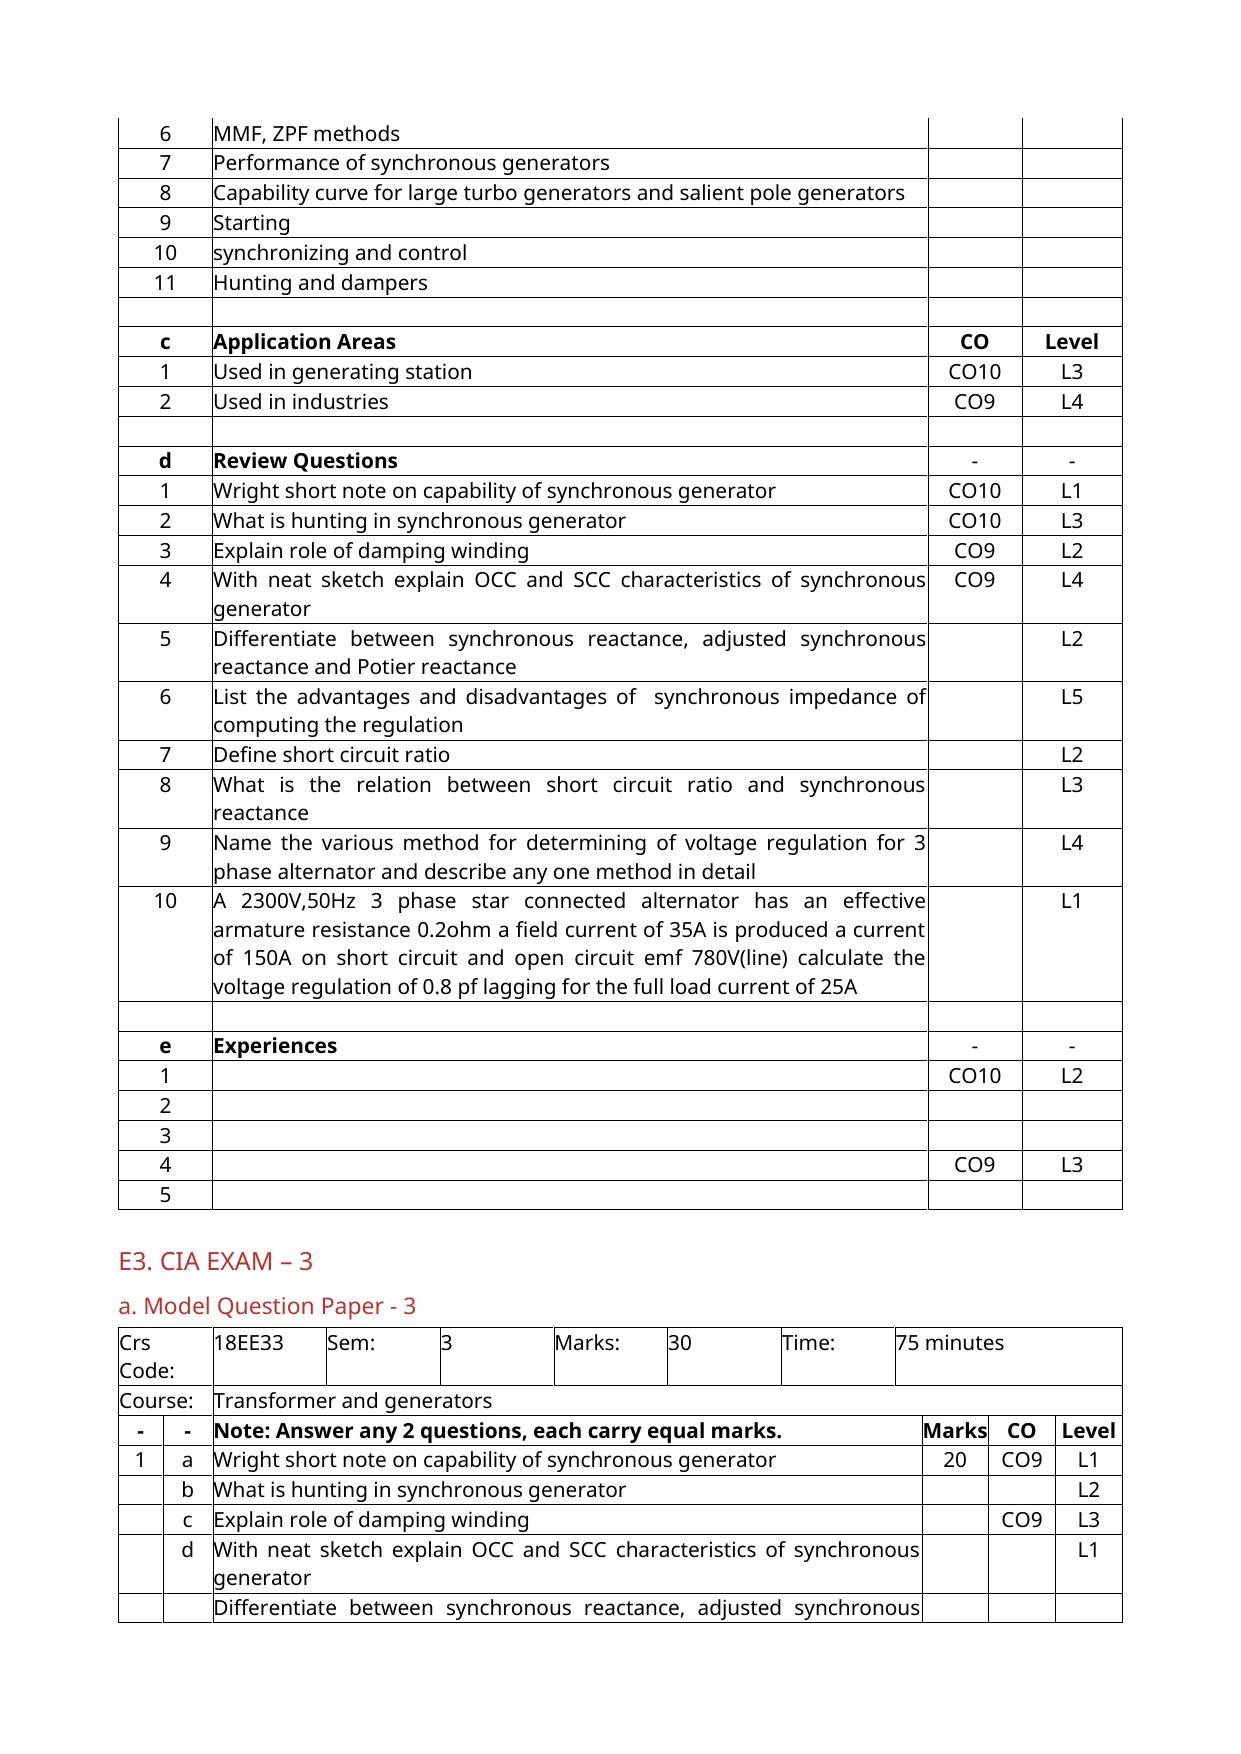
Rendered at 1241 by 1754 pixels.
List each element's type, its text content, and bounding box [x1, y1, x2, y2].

table_cell 1 [119, 1446, 162, 1475]
table_cell 20 [923, 1446, 988, 1475]
table_cell L1 [1023, 887, 1122, 1001]
table_cell L1 [1056, 1535, 1122, 1593]
table_cell [1023, 179, 1122, 207]
table_cell Define short circuit ratio [213, 741, 927, 769]
table_cell 2 [119, 506, 212, 535]
table_header Time: [782, 1328, 894, 1385]
table_cell [923, 1594, 988, 1622]
table_cell [119, 1535, 162, 1593]
table_cell e [119, 1032, 212, 1060]
table_cell 7 [119, 149, 212, 178]
table_cell 9 [119, 208, 212, 237]
table_cell [1023, 268, 1122, 297]
table_cell A 2300V,50Hz 3 phase star connected alternator has an effective armature resistance 0.2ohm a field current of 35A is produced a current of 150A on short circuit and open circuit emf 780V(line) calculate the voltage regulation of 0.8 pf lagging for the full load current of 25A [213, 887, 927, 1001]
table_cell - [1023, 1032, 1122, 1060]
table_cell 4 [119, 566, 212, 623]
table_cell [119, 1594, 162, 1622]
table_cell CO9 [929, 387, 1022, 416]
table_cell - [1023, 447, 1122, 475]
table_cell Used in generating station [213, 357, 927, 386]
table_cell [929, 179, 1022, 207]
table_cell Used in industries [213, 387, 927, 416]
table_cell 8 [119, 770, 212, 828]
table_cell Note: Answer any 2 questions, each carry equal marks. [214, 1416, 922, 1445]
table_cell 2 [119, 387, 212, 416]
table_cell [989, 1594, 1055, 1622]
table_cell Course: [119, 1386, 212, 1415]
table_cell 1 [119, 1061, 212, 1090]
table_cell L2 [1023, 624, 1122, 681]
table_cell [929, 682, 1022, 740]
table_cell 3 [119, 536, 212, 565]
table_cell What is the relation between short circuit ratio and synchronous reactance [213, 770, 927, 828]
table_cell a [164, 1446, 212, 1475]
table_cell [213, 417, 927, 446]
table_cell - [929, 447, 1022, 475]
table_cell L4 [1023, 387, 1122, 416]
table_cell 3 [119, 1121, 212, 1150]
table_cell [929, 741, 1022, 769]
table_cell CO10 [929, 476, 1022, 505]
table_cell 6 [119, 118, 212, 148]
table_cell L5 [1023, 682, 1122, 740]
table_cell [1023, 298, 1122, 326]
table_cell [1023, 417, 1122, 446]
table_cell L3 [1023, 506, 1122, 535]
table_cell 5 [119, 1181, 212, 1209]
table_cell What is hunting in synchronous generator [213, 506, 927, 535]
table_cell CO [929, 327, 1022, 356]
table_cell Wright short note on capability of synchronous generator [214, 1446, 922, 1475]
table_cell CO [989, 1416, 1055, 1445]
table_cell [1023, 118, 1122, 148]
table_header Marks: [555, 1328, 667, 1385]
table_cell With neat sketch explain OCC and SCC characteristics of synchronous generator [214, 1535, 922, 1593]
table_cell [929, 1181, 1022, 1209]
table_cell [929, 770, 1022, 828]
table_cell L2 [1056, 1476, 1122, 1504]
table_cell 9 [119, 829, 212, 886]
table_cell [929, 887, 1022, 1001]
table_cell 1 [119, 476, 212, 505]
table_header 75 minutes [896, 1328, 1122, 1385]
subtitle E3. CIA EXAM – 3 [118, 1244, 1122, 1278]
table_cell MMF, ZPF methods [213, 118, 927, 148]
table_cell CO10 [929, 506, 1022, 535]
table_cell [1056, 1594, 1122, 1622]
table_cell 6 [119, 682, 212, 740]
table_cell List the advantages and disadvantages of synchronous impedance of computing the regulation [213, 682, 927, 740]
table_cell - [119, 1416, 162, 1445]
table_cell d [164, 1535, 212, 1593]
table_cell [989, 1535, 1055, 1593]
table_cell L4 [1023, 829, 1122, 886]
table_cell 5 [119, 624, 212, 681]
table_cell [119, 298, 212, 326]
table_cell 4 [119, 1151, 212, 1180]
table_cell 11 [119, 268, 212, 297]
table_cell CO9 [929, 536, 1022, 565]
table_cell [929, 298, 1022, 326]
table_cell c [164, 1505, 212, 1534]
table_cell Explain role of damping winding [213, 536, 927, 565]
table_cell [929, 1002, 1022, 1031]
table_cell Review Questions [213, 447, 927, 475]
table_cell 10 [119, 238, 212, 267]
table_cell CO9 [929, 1151, 1022, 1180]
table_cell L3 [1023, 770, 1122, 828]
table_cell CO10 [929, 1061, 1022, 1090]
table_cell Name the various method for determining of voltage regulation for 3 phase alternator and describe any one method in detail [213, 829, 927, 886]
table_header 18EE33 [214, 1328, 326, 1385]
table_cell Explain role of damping winding [214, 1505, 922, 1534]
table_cell [213, 1121, 927, 1150]
table_cell Starting [213, 208, 927, 237]
table_cell [929, 829, 1022, 886]
table_cell [929, 149, 1022, 178]
table_cell [1023, 149, 1122, 178]
table_cell 8 [119, 179, 212, 207]
table_cell Wright short note on capability of synchronous generator [213, 476, 927, 505]
table_cell synchronizing and control [213, 238, 927, 267]
table_cell L2 [1023, 741, 1122, 769]
table_cell - [929, 1032, 1022, 1060]
table_cell [923, 1505, 988, 1534]
table_cell Level [1056, 1416, 1122, 1445]
table_cell 1 [119, 357, 212, 386]
table_cell L1 [1023, 476, 1122, 505]
table_header 3 [441, 1328, 553, 1385]
table_cell b [164, 1476, 212, 1504]
table_cell [989, 1476, 1055, 1504]
table_cell [213, 1181, 927, 1209]
table_cell Transformer and generators [214, 1386, 1122, 1415]
table_cell [929, 1121, 1022, 1150]
table_cell What is hunting in synchronous generator [214, 1476, 922, 1504]
table_cell Performance of synchronous generators [213, 149, 927, 178]
table_cell 2 [119, 1091, 212, 1120]
subtitle a. Model Question Paper - 3 [118, 1290, 1122, 1321]
table_cell L3 [1023, 357, 1122, 386]
table_cell [119, 1476, 162, 1504]
table_cell c [119, 327, 212, 356]
table_cell Capability curve for large turbo generators and salient pole generators [213, 179, 927, 207]
table_cell 10 [119, 887, 212, 1001]
table_cell [1023, 1091, 1122, 1120]
table_cell Level [1023, 327, 1122, 356]
table_cell Application Areas [213, 327, 927, 356]
table_cell CO10 [929, 357, 1022, 386]
table_cell Experiences [213, 1032, 927, 1060]
table_cell [213, 1061, 927, 1090]
table_cell [213, 298, 927, 326]
table_cell Marks [923, 1416, 988, 1445]
table_cell [119, 417, 212, 446]
table_cell [929, 208, 1022, 237]
table_cell [923, 1535, 988, 1593]
table_cell d [119, 447, 212, 475]
table_header Crs Code: [119, 1328, 212, 1385]
table_cell L3 [1023, 1151, 1122, 1180]
table_cell L1 [1056, 1446, 1122, 1475]
table_header Sem: [327, 1328, 440, 1385]
table_cell L2 [1023, 536, 1122, 565]
table_header 30 [668, 1328, 781, 1385]
table_cell - [164, 1416, 212, 1445]
table_cell 7 [119, 741, 212, 769]
table_cell CO9 [929, 566, 1022, 623]
table_cell [164, 1594, 212, 1622]
table_cell CO9 [989, 1446, 1055, 1475]
table_cell [119, 1002, 212, 1031]
table_cell [213, 1002, 927, 1031]
table_cell [1023, 238, 1122, 267]
table_cell [1023, 1181, 1122, 1209]
table_cell [213, 1151, 927, 1180]
table_cell Differentiate between synchronous reactance, adjusted synchronous reactance and Potier reactance [213, 624, 927, 681]
table_cell L2 [1023, 1061, 1122, 1090]
table_cell [929, 1091, 1022, 1120]
table_cell [213, 1091, 927, 1120]
table_cell CO9 [989, 1505, 1055, 1534]
table_cell With neat sketch explain OCC and SCC characteristics of synchronous generator [213, 566, 927, 623]
table_cell [923, 1476, 988, 1504]
table_cell [1023, 208, 1122, 237]
table_cell L4 [1023, 566, 1122, 623]
table_cell Differentiate between synchronous reactance, adjusted synchronous [214, 1594, 922, 1622]
table_cell [929, 238, 1022, 267]
table_cell [1023, 1121, 1122, 1150]
table_cell [929, 417, 1022, 446]
table_cell Hunting and dampers [213, 268, 927, 297]
table_cell [119, 1505, 162, 1534]
table_cell [1023, 1002, 1122, 1031]
table_cell L3 [1056, 1505, 1122, 1534]
table_cell [929, 268, 1022, 297]
table_cell [929, 624, 1022, 681]
table_cell [929, 118, 1022, 148]
